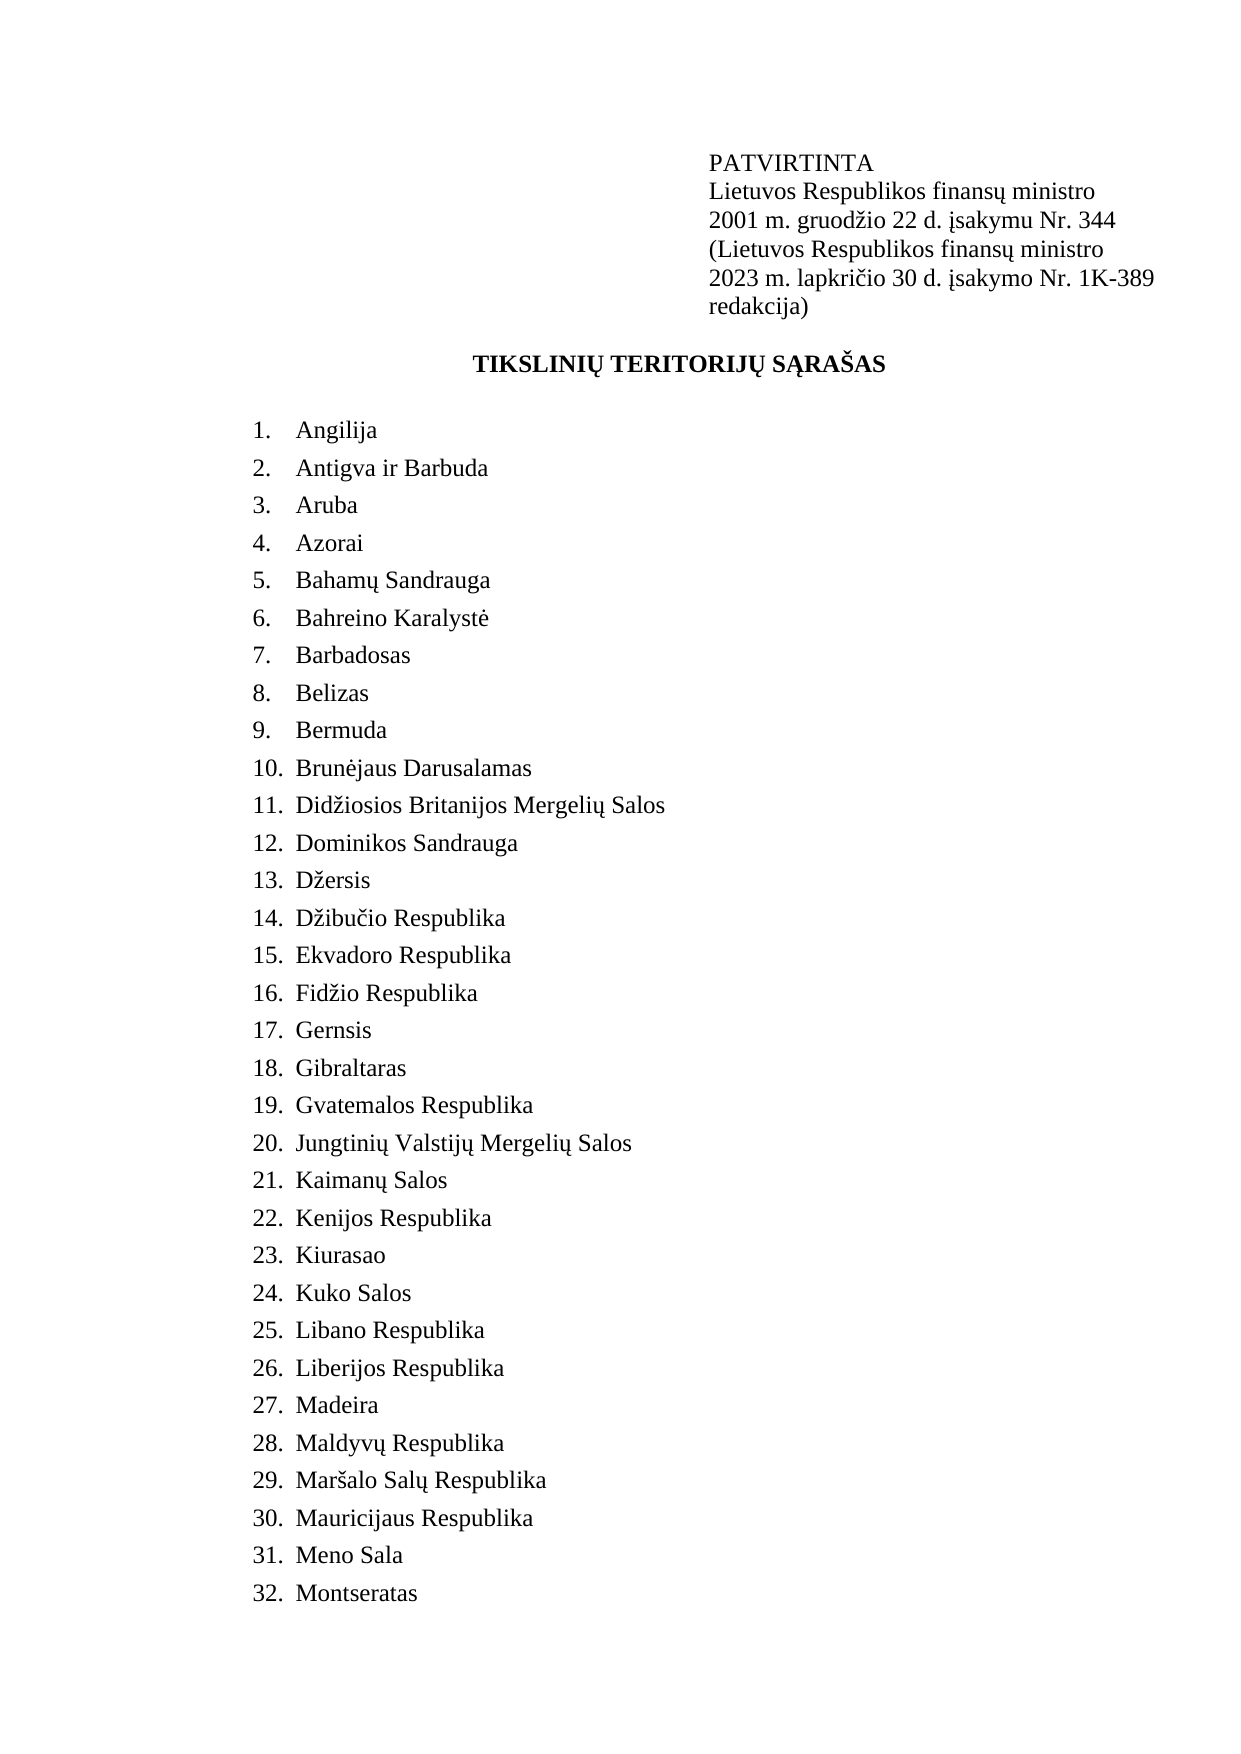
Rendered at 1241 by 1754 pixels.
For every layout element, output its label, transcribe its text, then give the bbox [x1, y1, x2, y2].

text 23. Kiurasao [177, 1231, 1181, 1269]
text PATVIRTINTA [177, 148, 1181, 176]
text 16. Fidžio Respublika [177, 969, 1181, 1006]
text 7. Barbadosas [177, 631, 1181, 669]
text 26. Liberijos Respublika [177, 1344, 1181, 1381]
text 10. Brunėjaus Darusalamas [177, 744, 1181, 781]
text redakcija) [177, 291, 1181, 320]
text 2001 m. gruodžio 22 d. įsakymu Nr. 344 [177, 205, 1181, 234]
text 24. Kuko Salos [177, 1269, 1181, 1306]
text 28. Maldyvų Respublika [177, 1419, 1181, 1456]
text 18. Gibraltaras [177, 1044, 1181, 1081]
text 20. Jungtinių Valstijų Mergelių Salos [177, 1119, 1181, 1156]
text 2023 m. lapkričio 30 d. įsakymo Nr. 1K-389 [177, 263, 1181, 291]
text 14. Džibučio Respublika [177, 894, 1181, 931]
text 12. Dominikos Sandrauga [177, 819, 1181, 856]
text 21. Kaimanų Salos [177, 1156, 1181, 1194]
text 5. Bahamų Sandrauga [177, 556, 1181, 594]
text 27. Madeira [177, 1381, 1181, 1419]
text 11. Didžiosios Britanijos Mergelių Salos [177, 781, 1181, 819]
text 2. Antigva ir Barbuda [177, 444, 1181, 481]
text 15. Ekvadoro Respublika [177, 931, 1181, 969]
text 17. Gernsis [177, 1006, 1181, 1044]
text 8. Belizas [177, 669, 1181, 706]
text 31. Meno Sala [177, 1531, 1181, 1569]
text 25. Libano Respublika [177, 1306, 1181, 1344]
text 3. Aruba [177, 481, 1181, 519]
text 13. Džersis [177, 856, 1181, 894]
text TIKSLINIŲ TERITORIJŲ SĄRAŠAS [177, 349, 1181, 378]
text 9. Bermuda [177, 706, 1181, 744]
text 1. Angilija [177, 406, 1181, 444]
text 6. Bahreino Karalystė [177, 594, 1181, 631]
text 30. Mauricijaus Respublika [177, 1494, 1181, 1531]
text 4. Azorai [177, 519, 1181, 556]
text 32. Montseratas [177, 1569, 1181, 1606]
text (Lietuvos Respublikos finansų ministro [177, 234, 1181, 263]
text 22. Kenijos Respublika [177, 1194, 1181, 1231]
text 29. Maršalo Salų Respublika [177, 1456, 1181, 1494]
text Lietuvos Respublikos finansų ministro [177, 176, 1181, 205]
text 19. Gvatemalos Respublika [177, 1081, 1181, 1119]
